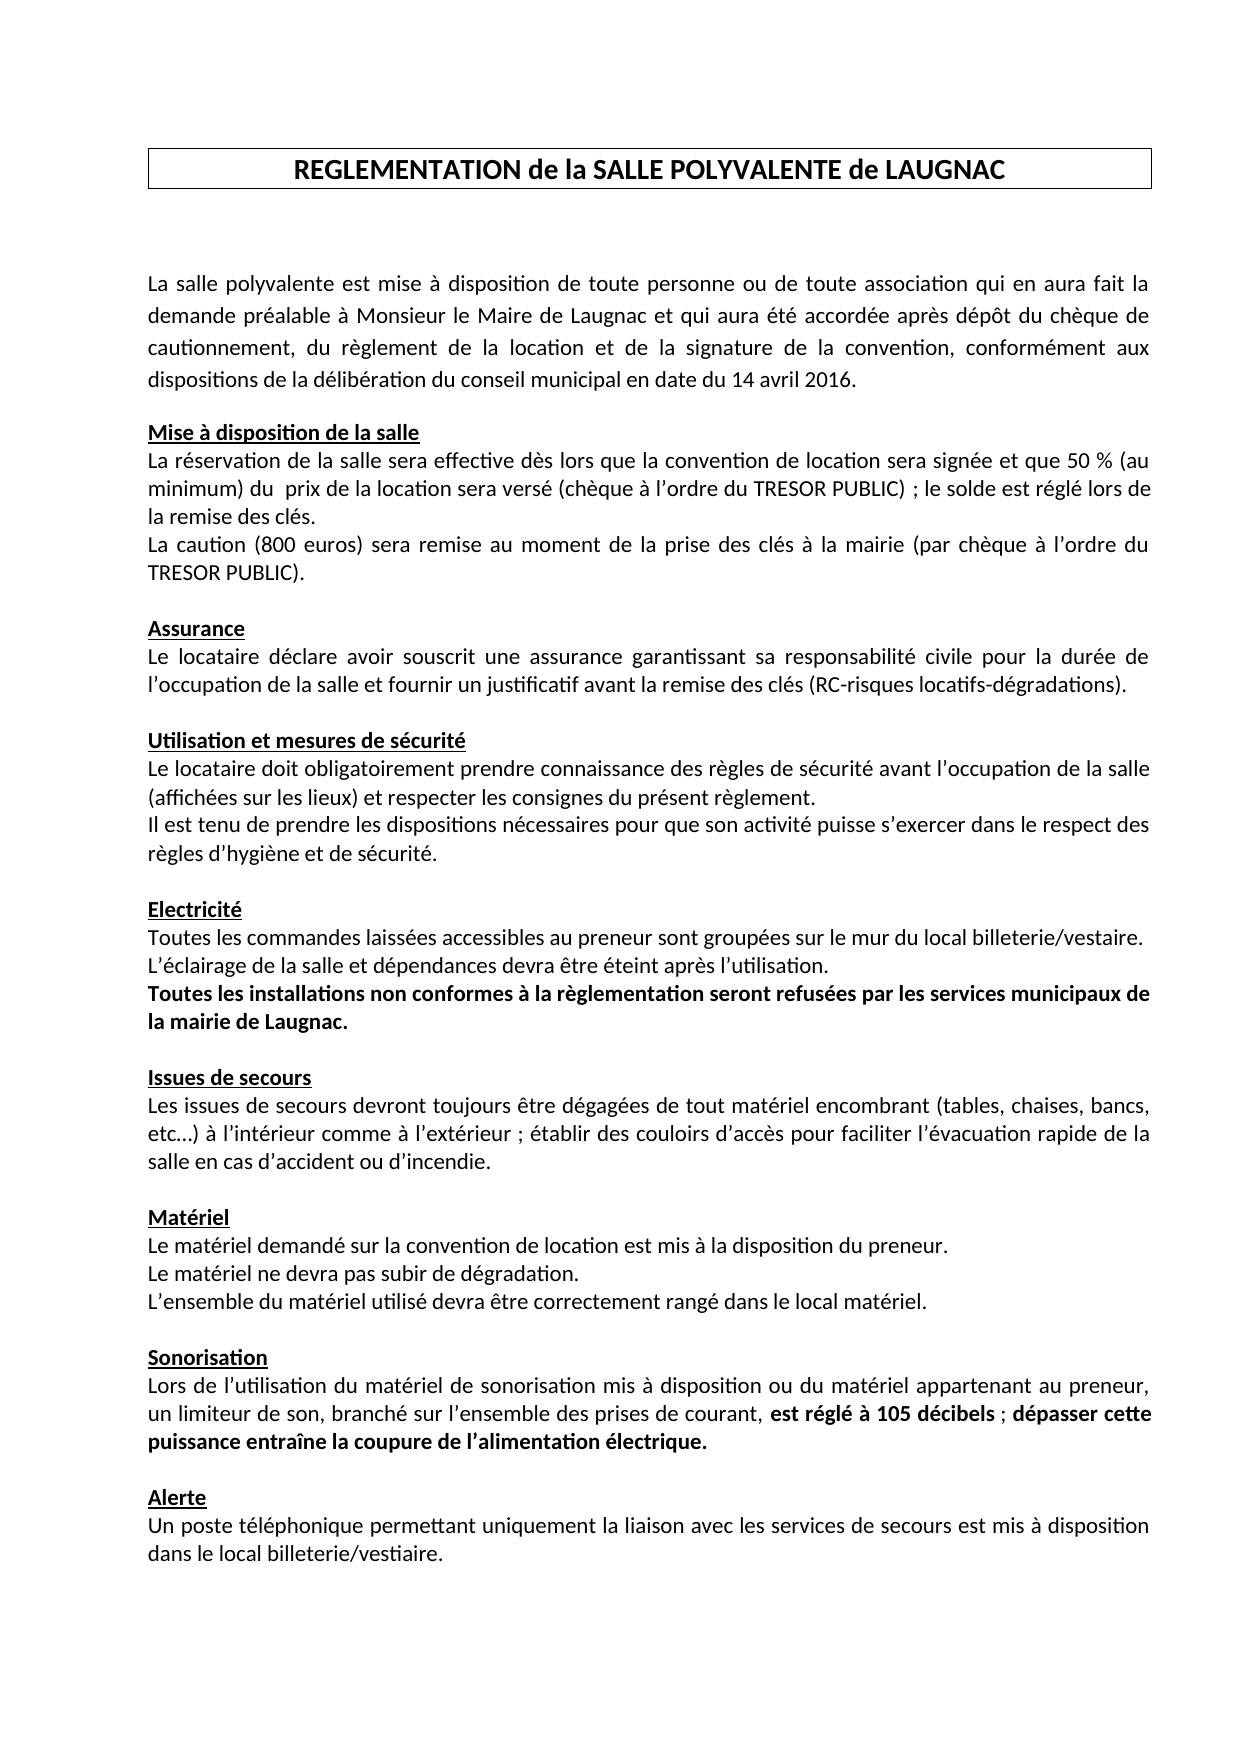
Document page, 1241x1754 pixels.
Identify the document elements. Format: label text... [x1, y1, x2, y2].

text La réservation de la salle sera effective dès lors que la convention de location sera signée et que 50 % (au minimum) du prix de la location sera versé (chèque à l’ordre du TRESOR PUBLIC) ; le solde est réglé lors de la remise des clés. [148, 446, 1152, 530]
text Mise à disposition de la salle [148, 418, 1152, 446]
text Il est tenu de prendre les dispositions nécessaires pour que son activité puisse s’exercer dans le respect des règles d’hygiène et de sécurité. [148, 811, 1152, 867]
text Toutes les installations non conformes à la règlementation seront refusées par les services municipaux de la mairie de Laugnac. [148, 979, 1152, 1035]
text L’éclairage de la salle et dépendances devra être éteint après l’utilisation. [148, 951, 1152, 979]
text Le locataire doit obligatoirement prendre connaissance des règles de sécurité avant l’occupation de la salle (affichées sur les lieux) et respecter les consignes du présent règlement. [148, 754, 1152, 811]
text Alerte [148, 1483, 1152, 1511]
text Le locataire déclare avoir souscrit une assurance garantissant sa responsabilité civile pour la durée de l’occupation de la salle et fournir un justificatif avant la remise des clés (RC-risques locatifs-dégradations). [148, 642, 1152, 698]
text Lors de l’utilisation du matériel de sonorisation mis à disposition ou du matériel appartenant au preneur, un limiteur de son, branché sur l’ensemble des prises de courant, est réglé à 105 décibels ; dépasser cette puissance entraîne la coupure de l’alimentation électrique. [148, 1371, 1152, 1455]
text Sonorisation [148, 1343, 1152, 1371]
text Utilisation et mesures de sécurité [148, 727, 1152, 754]
text Matériel [148, 1203, 1152, 1231]
text La salle polyvalente est mise à disposition de toute personne ou de toute association qui en aura fait la demande préalable à Monsieur le Maire de Laugnac et qui aura été accordée après dépôt du chèque de cautionnement, du règlement de la location et de la signature de la convention, conformément aux dispositions de la délibération du conseil municipal en date du 14 avril 2016. [148, 269, 1152, 393]
text Assurance [148, 614, 1152, 642]
text Le matériel demandé sur la convention de location est mis à la disposition du preneur. [148, 1231, 1152, 1259]
text La caution (800 euros) sera remise au moment de la prise des clés à la mairie (par chèque à l’ordre du TRESOR PUBLIC). [148, 530, 1152, 586]
text Issues de secours [148, 1063, 1152, 1091]
text Electricité [148, 895, 1152, 923]
text REGLEMENTATION de la SALLE POLYVALENTE de LAUGNAC [149, 149, 1151, 188]
text Le matériel ne devra pas subir de dégradation. [148, 1259, 1152, 1287]
text Toutes les commandes laissées accessibles au preneur sont groupées sur le mur du local billeterie/vestaire. [148, 923, 1152, 951]
text Les issues de secours devront toujours être dégagées de tout matériel encombrant (tables, chaises, bancs, etc…) à l’intérieur comme à l’extérieur ; établir des couloirs d’accès pour faciliter l’évacuation rapide de la salle en cas d’accident ou d’incendie. [148, 1091, 1152, 1175]
text Un poste téléphonique permettant uniquement la liaison avec les services de secours est mis à disposition dans le local billeterie/vestiaire. [148, 1511, 1152, 1567]
text L’ensemble du matériel utilisé devra être correctement rangé dans le local matériel. [148, 1287, 1152, 1315]
